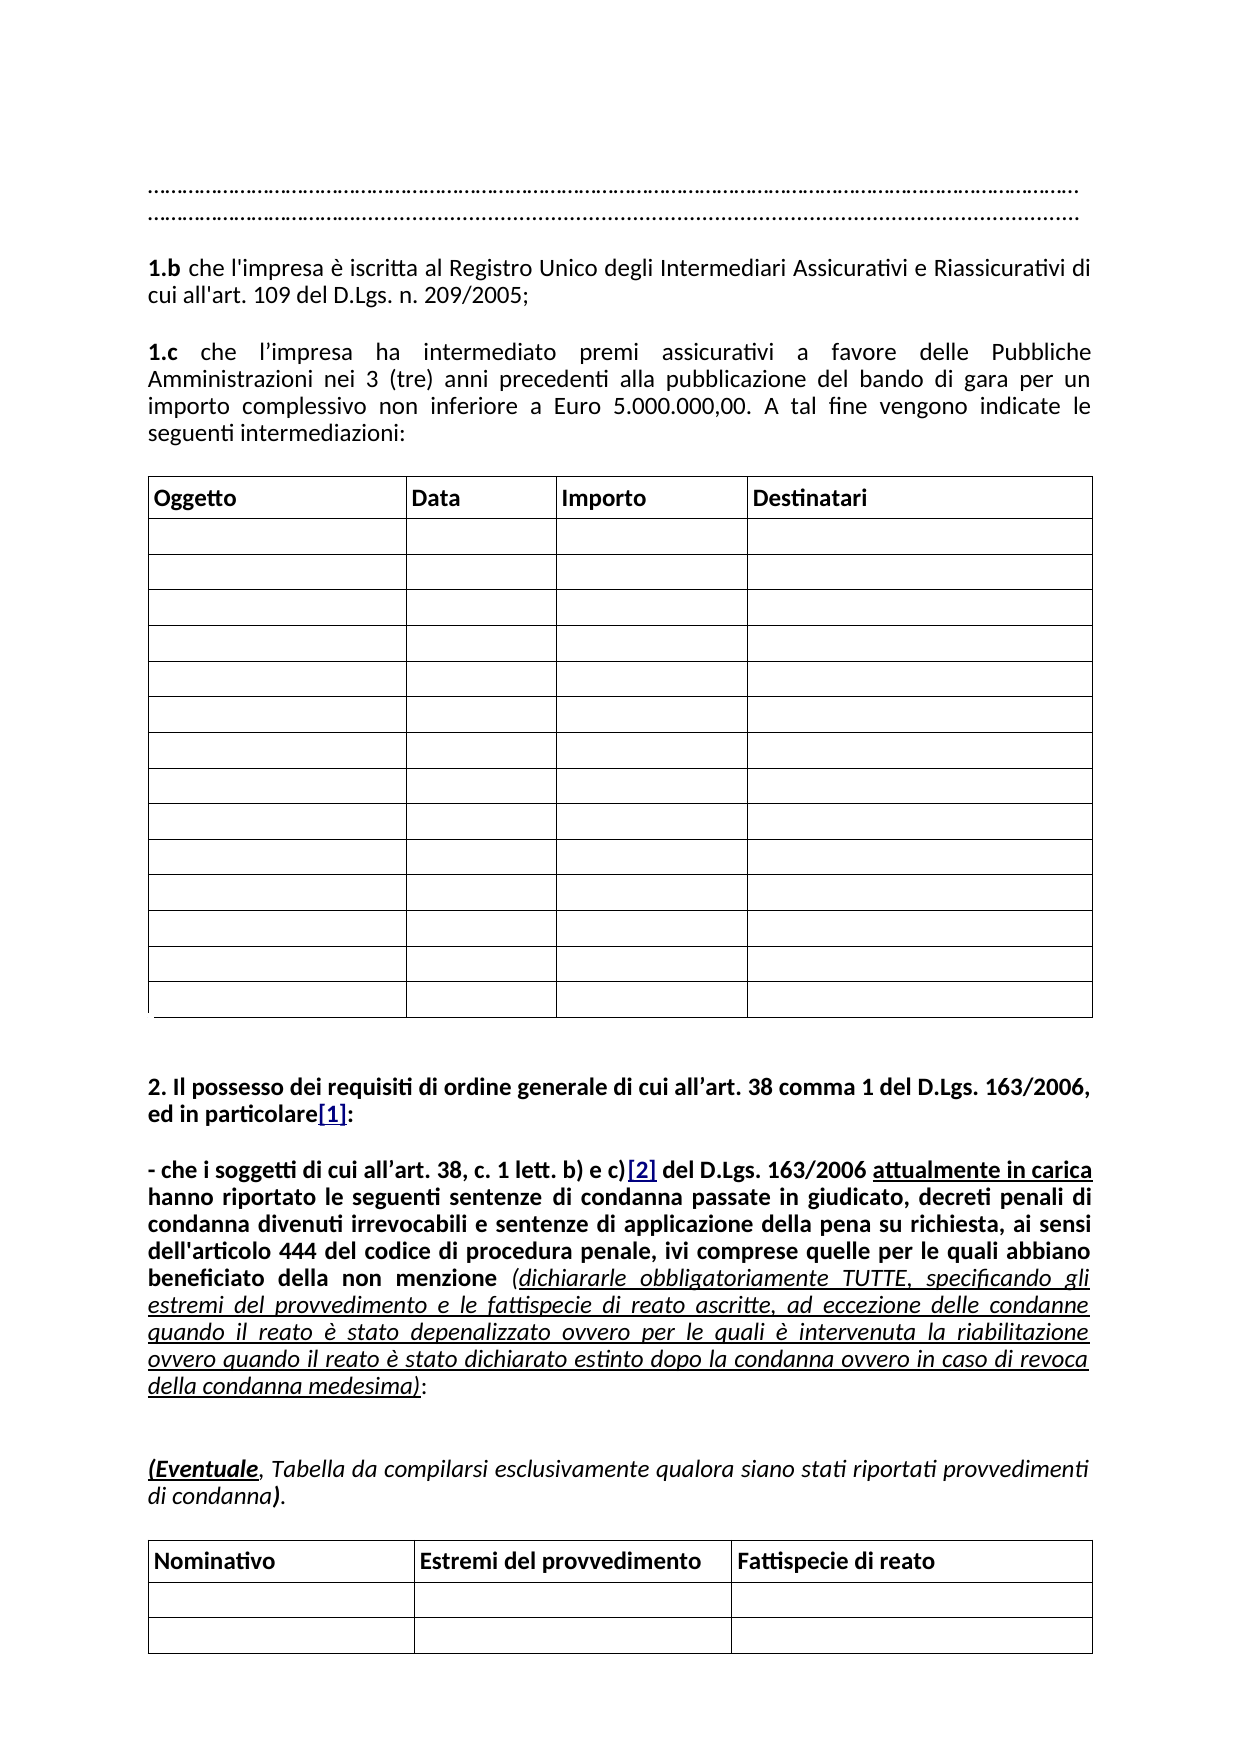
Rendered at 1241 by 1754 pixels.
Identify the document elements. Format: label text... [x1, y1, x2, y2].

table_cell [407, 840, 556, 874]
text 2. Il possesso dei requisiti di ordine generale di cui all’art. 38 comma 1 del D.Lgs. 163/2006, ed in particolare[1]: [148, 1073, 1092, 1127]
table_cell [557, 804, 747, 839]
table_cell [557, 875, 747, 910]
text 1.b che l'impresa è iscritta al Registro Unico degli Intermediari Assicurativi e Riassicurativi di cui all'art. 109 del D.Lgs. n. 209/2005; [148, 255, 1092, 309]
table_cell [407, 804, 556, 839]
table_cell [149, 555, 406, 589]
table_cell [748, 875, 1092, 910]
table_cell [149, 733, 406, 767]
table_cell [732, 1618, 1092, 1653]
table_cell [557, 911, 747, 946]
table_header Destinatari [748, 477, 1092, 518]
table_cell [557, 626, 747, 661]
table_cell [748, 982, 1092, 1017]
table_cell [748, 519, 1092, 554]
table_cell [557, 519, 747, 554]
table_cell [407, 662, 556, 696]
table_header Estremi del provvedimento [415, 1541, 731, 1582]
table_cell [557, 662, 747, 696]
table_cell [748, 733, 1092, 767]
table_cell [407, 947, 556, 981]
table_cell [407, 733, 556, 767]
table_cell [748, 626, 1092, 661]
table_header Nominativo [149, 1541, 414, 1582]
table_cell [557, 555, 747, 589]
table_header Importo [557, 477, 747, 518]
table_cell [748, 590, 1092, 625]
table_header Oggetto [149, 477, 406, 518]
table_cell [149, 911, 406, 946]
text ………………………………………………………………………………………………………………………………………………………………………………................................................................................................................... [148, 172, 1092, 226]
table_cell [557, 982, 747, 1017]
table_cell [748, 555, 1092, 589]
table_cell [748, 769, 1092, 803]
table_cell [748, 911, 1092, 946]
table_cell [407, 911, 556, 946]
table_cell [149, 697, 406, 732]
table_cell [557, 590, 747, 625]
text 1.c che l’impresa ha intermediato premi assicurativi a favore delle Pubbliche Amministrazioni nei 3 (tre) anni precedenti alla pubblicazione del bando di gara per un importo complessivo non inferiore a Euro 5.000.000,00. A tal fine vengono indicate le seguenti intermediazioni: [148, 339, 1092, 447]
table_header Fattispecie di reato [732, 1541, 1092, 1582]
table_cell [407, 697, 556, 732]
table_cell [557, 697, 747, 732]
table_cell [415, 1583, 731, 1617]
table_cell [407, 519, 556, 554]
table_cell [149, 840, 406, 874]
table_cell [557, 840, 747, 874]
table_cell [415, 1618, 731, 1653]
table_cell [407, 875, 556, 910]
table_cell [748, 697, 1092, 732]
table_cell [557, 733, 747, 767]
table_cell [732, 1583, 1092, 1617]
table_cell [149, 1618, 414, 1653]
table_cell [407, 982, 556, 1017]
table_cell [149, 519, 406, 554]
text (Eventuale, Tabella da compilarsi esclusivamente qualora siano stati riportati provvedimenti di condanna). [148, 1456, 1092, 1510]
text - che i soggetti di cui all’art. 38, c. 1 lett. b) e c)[2] del D.Lgs. 163/2006 attualmente in carica hanno riportato le seguenti sentenze di condanna passate in giudicato, decreti penali di condanna divenuti irrevocabili e sentenze di applicazione della pena su richiesta, ai sensi dell'articolo 444 del codice di procedura penale, ivi comprese quelle per le quali abbiano beneficiato della non menzione (dichiararle obbligatoriamente TUTTE, specificando gli estremi del provvedimento e le fattispecie di reato ascritte, ad eccezione delle condanne quando il reato è stato depenalizzato ovvero per le quali è intervenuta la riabilitazione ovvero quando il reato è stato dichiarato estinto dopo la condanna ovvero in caso di revoca della condanna medesima): [148, 1157, 1092, 1400]
table_header Data [407, 477, 556, 518]
table_cell [149, 769, 406, 803]
table_cell [557, 947, 747, 981]
table_cell [748, 804, 1092, 839]
table_cell [149, 662, 406, 696]
table_cell [149, 875, 406, 910]
table_cell [149, 626, 406, 661]
table_cell [407, 769, 556, 803]
table_cell [407, 590, 556, 625]
table_cell [748, 662, 1092, 696]
table_cell [407, 626, 556, 661]
table_cell [407, 555, 556, 589]
table_cell [149, 804, 406, 839]
table_cell [149, 947, 406, 981]
table_cell [557, 769, 747, 803]
table_cell [149, 590, 406, 625]
table_cell [748, 947, 1092, 981]
table_cell [748, 840, 1092, 874]
table_cell [149, 982, 406, 1017]
table_cell [149, 1583, 414, 1617]
